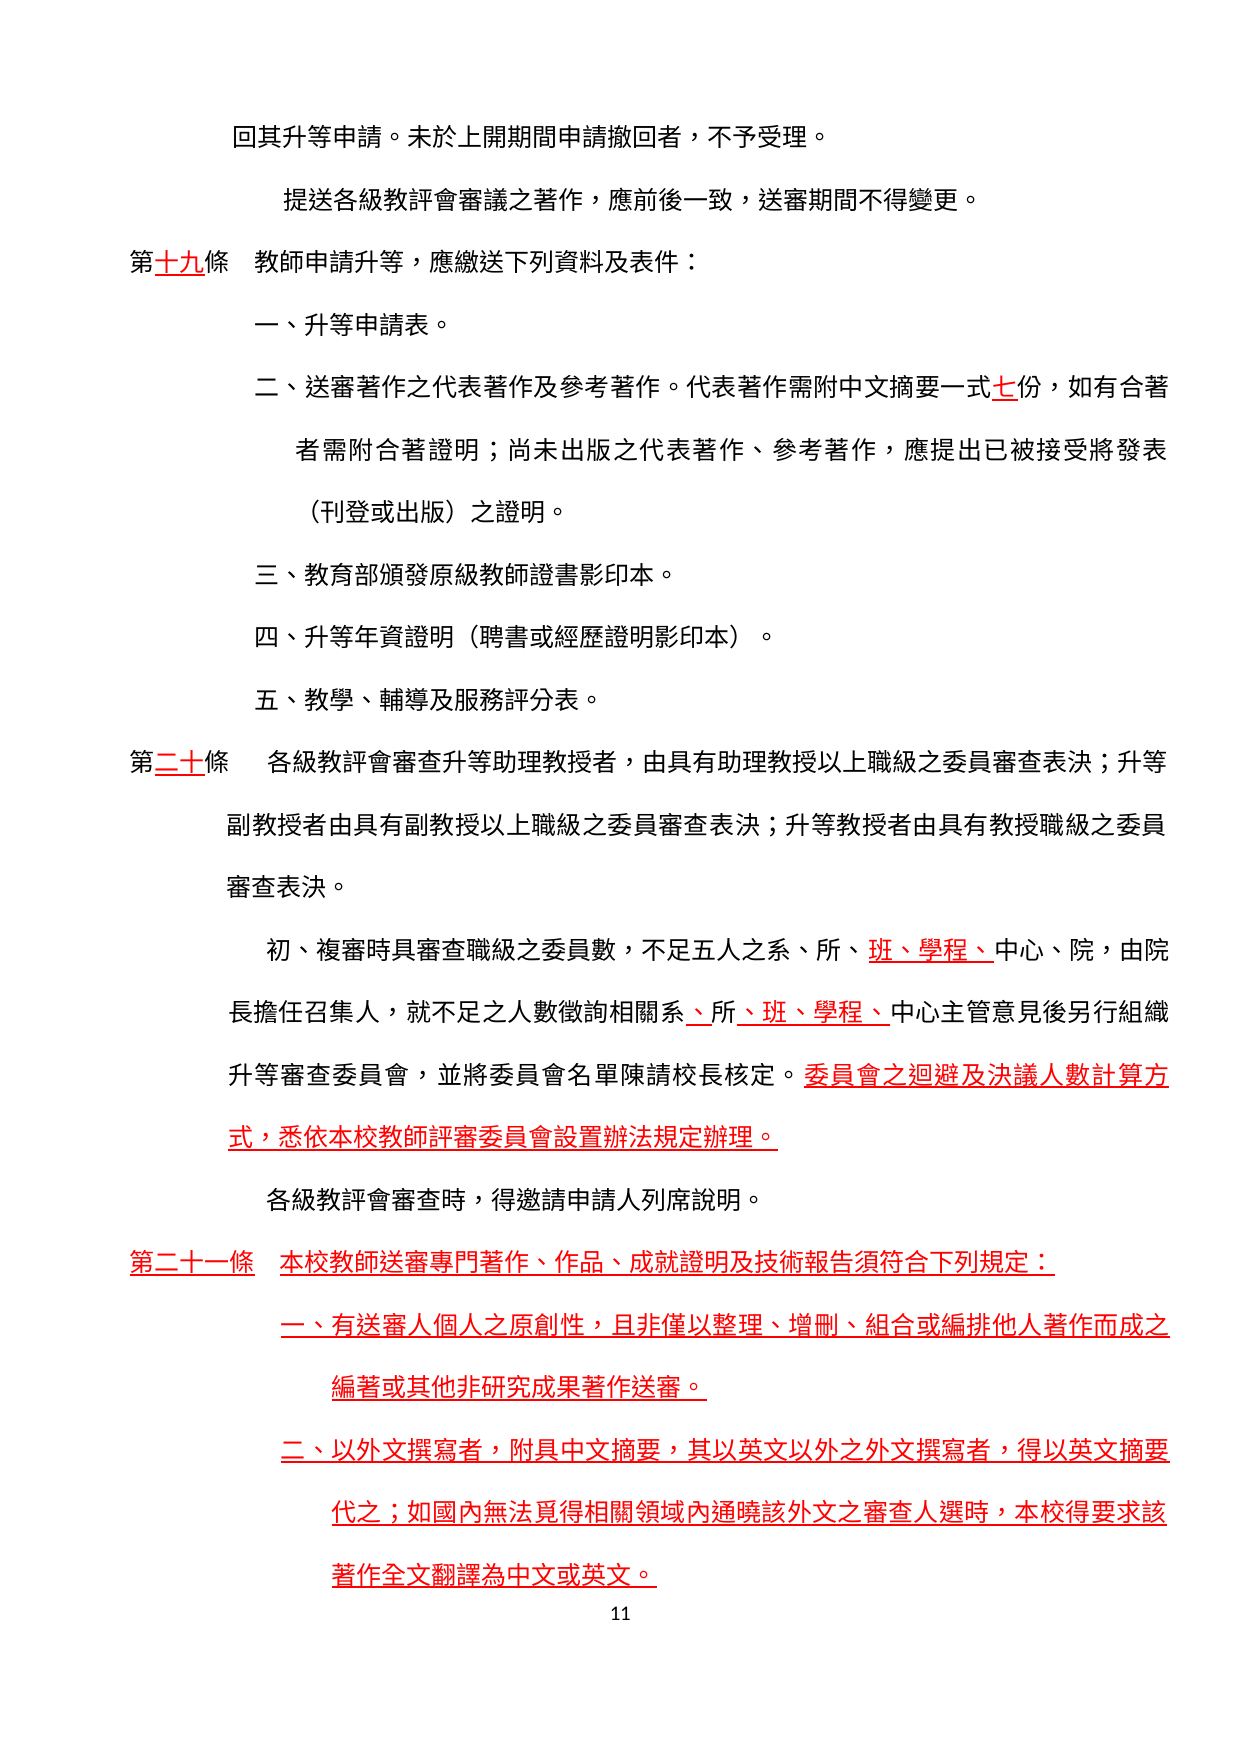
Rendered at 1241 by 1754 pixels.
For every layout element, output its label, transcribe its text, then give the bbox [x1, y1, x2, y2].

table_cell 第十九條 教師申請升等，應繳送下列資料及表件： 一、升等申請表。 二、送審著作之代表著作及參考著作。代表著作需附中文摘要一式七份，如有合著者需附合著證明；尚未出版之代表著作、參考著作，應提出已被接受將發表（刊登或出版）之證明。 三、教育部頒發原級教師證書影印本。 四、升等年資證明（聘書或經歷證明影印本）。 五、教學、輔導及服務評分表。 [118, 219, 1181, 719]
table_cell 第二十條 各級教評會審查升等助理教授者，由具有助理教授以上職級之委員審查表決；升等副教授者由具有副教授以上職級之委員審查表決；升等教授者由具有教授職級之委員審查表決。 初、複審時具審查職級之委員數，不足五人之系、所、班、學程、中心、院，由院長擔任召集人，就不足之人數徵詢相關系、所、班、學程、中心主管意見後另行組織升等審查委員會，並將委員會名單陳請校長核定。委員會之迴避及決議人數計算方式，悉依本校教師評審委員會設置辦法規定辦理。 各級教評會審查時，得邀請申請人列席說明。 [118, 719, 1181, 1219]
table_cell 回其升等申請。未於上開期間申請撤回者，不予受理。 提送各級教評會審議之著作，應前後一致，送審期間不得變更。 [118, 94, 1181, 219]
table_cell 第二十一條 本校教師送審專門著作、作品、成就證明及技術報告須符合下列規定： 一、有送審人個人之原創性，且非僅以整理、增刪、組合或編排他人著作而成之編著或其他非研究成果著作送審。 二、以外文撰寫者，附具中文摘要，其以英文以外之外文撰寫者，得以英文摘要代之；如國內無法覓得相關領域內通曉該外文之審查人選時，本校得要求該著作全文翻譯為中文或英文。 [118, 1219, 1181, 1594]
